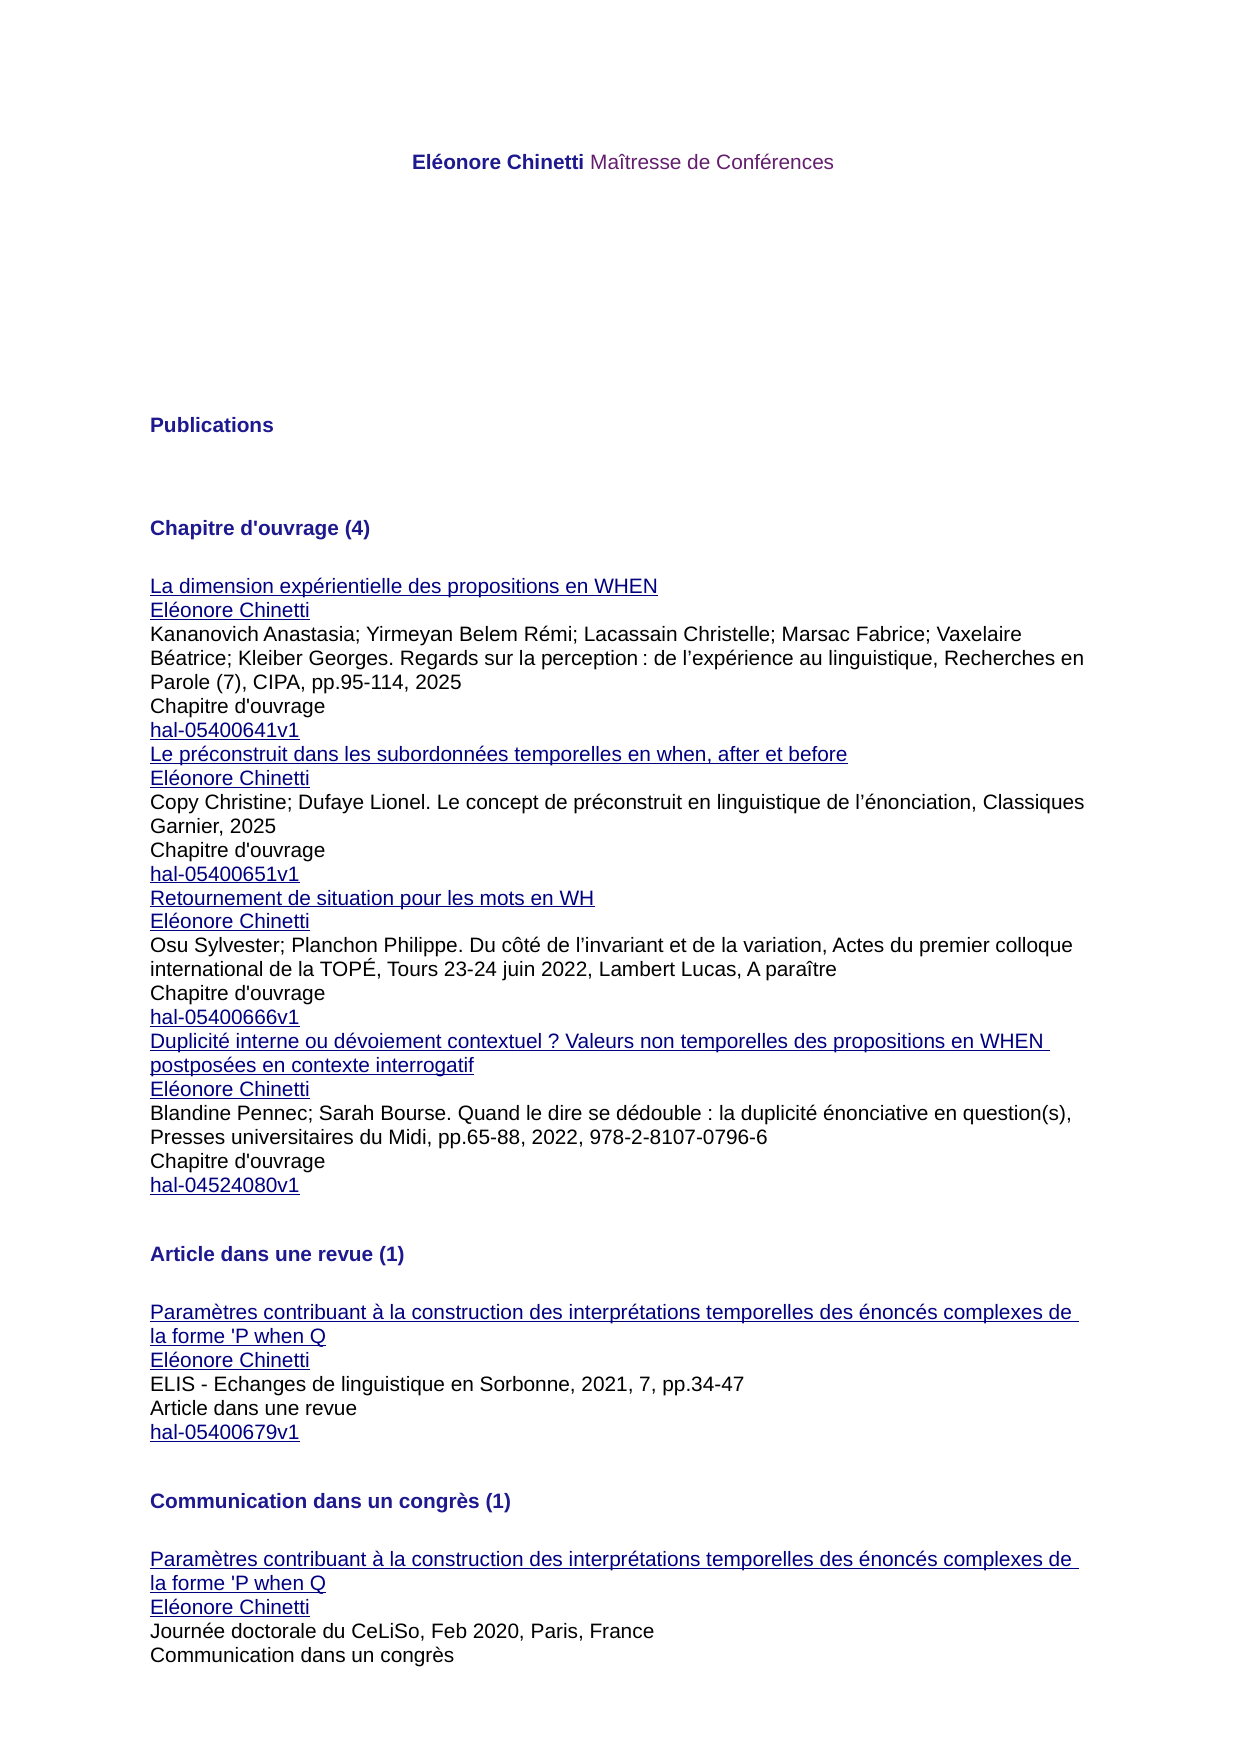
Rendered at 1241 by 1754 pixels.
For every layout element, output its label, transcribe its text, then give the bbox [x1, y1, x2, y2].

table_header La dimension expérientielle des propositions en WHEN Eléonore Chinetti Kananovich Anastasia; Yirmeyan Belem Rémi; Lacassain Christelle; Marsac Fabrice; Vaxelaire Béatrice; Kleiber Georges. Regards sur la perception : de l’expérience au linguistique, Recherches en Parole (7), CIPA, pp.95-114, 2025 Chapitre d'ouvrage hal-05400641v1 [150, 574, 1090, 742]
subtitle Communication dans un congrès (1) [150, 1488, 1090, 1512]
subtitle Article dans une revue (1) [150, 1242, 1090, 1266]
table_cell Retournement de situation pour les mots en WH Eléonore Chinetti Osu Sylvester; Planchon Philippe. Du côté de l’invariant et de la variation, Actes du premier colloque international de la TOPÉ, Tours 23-24 juin 2022, Lambert Lucas, A paraître Chapitre d'ouvrage hal-05400666v1 [150, 885, 1090, 1029]
subtitle Publications [150, 412, 1090, 436]
table_header Paramètres contribuant à la construction des interprétations temporelles des énoncés complexes de la forme 'P when Q Eléonore Chinetti Journée doctorale du CeLiSo, Feb 2020, Paris, France Communication dans un congrès [150, 1547, 1090, 1667]
subtitle Chapitre d'ouvrage (4) [150, 516, 1090, 539]
table_header Paramètres contribuant à la construction des interprétations temporelles des énoncés complexes de la forme 'P when Q Eléonore Chinetti ELIS - Echanges de linguistique en Sorbonne, 2021, 7, pp.34-47 Article dans une revue hal-05400679v1 [150, 1300, 1090, 1444]
table_cell Duplicité interne ou dévoiement contextuel ? Valeurs non temporelles des propositions en WHEN postposées en contexte interrogatif Eléonore Chinetti Blandine Pennec; Sarah Bourse. Quand le dire se dédouble : la duplicité énonciative en question(s), Presses universitaires du Midi, pp.65-88, 2022, 978-2-8107-0796-6 Chapitre d'ouvrage hal-04524080v1 [150, 1029, 1090, 1197]
table_cell Le préconstruit dans les subordonnées temporelles en when, after et before Eléonore Chinetti Copy Christine; Dufaye Lionel. Le concept de préconstruit en linguistique de l’énonciation, Classiques Garnier, 2025 Chapitre d'ouvrage hal-05400651v1 [150, 742, 1090, 885]
subtitle Eléonore Chinetti Maîtresse de Conférences [150, 150, 1090, 174]
